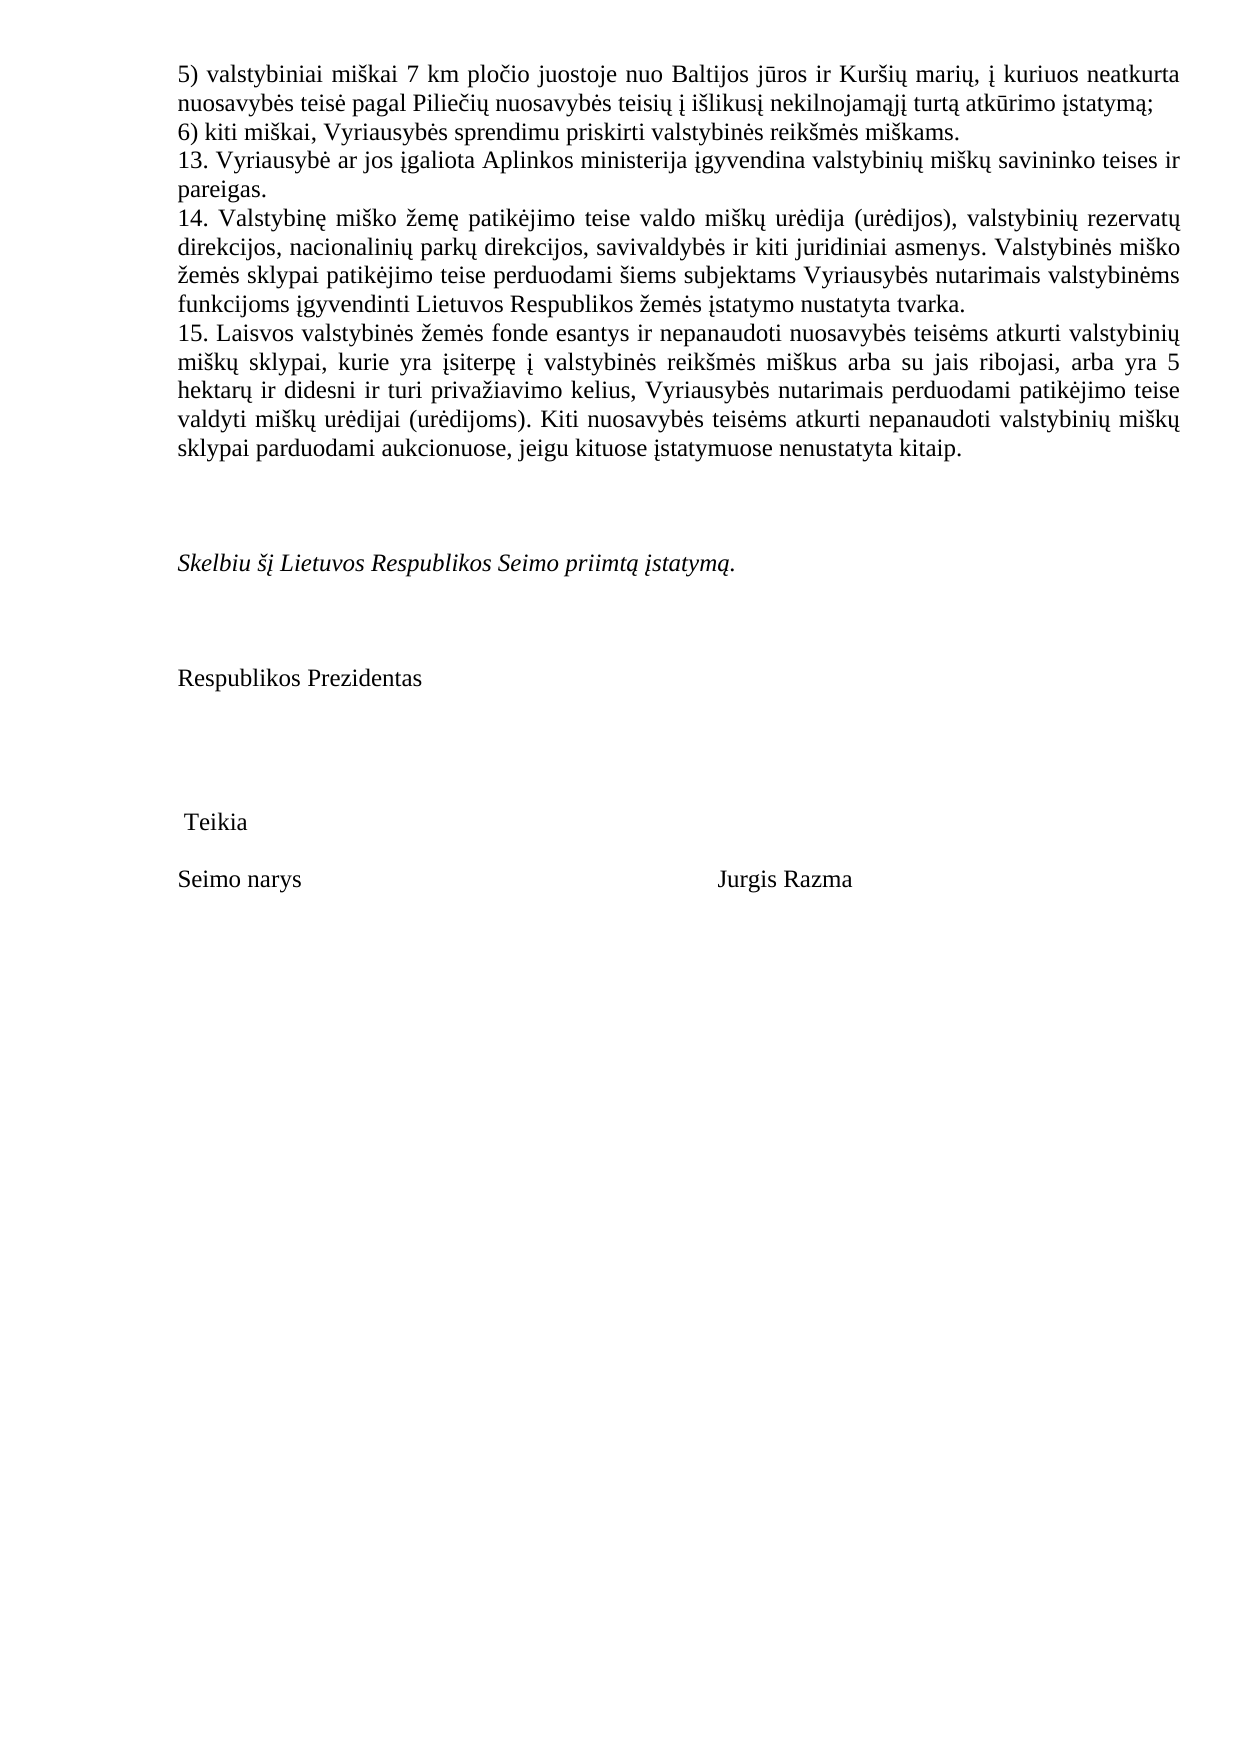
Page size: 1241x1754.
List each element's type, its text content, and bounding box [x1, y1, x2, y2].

text 6) kiti miškai, Vyriausybės sprendimu priskirti valstybinės reikšmės miškams. [177, 117, 1181, 145]
text Skelbiu šį Lietuvos Respublikos Seimo priimtą įstatymą. [177, 548, 1181, 577]
text 14. Valstybinę miško žemę patikėjimo teise valdo miškų urėdija (urėdijos), valstybinių rezervatų direkcijos, nacionalinių parkų direkcijos, savivaldybės ir kiti juridiniai asmenys. Valstybinės miško žemės sklypai patikėjimo teise perduodami šiems subjektams Vyriausybės nutarimais valstybinėms funkcijoms įgyvendinti Lietuvos Respublikos žemės įstatymo nustatyta tvarka. [177, 203, 1181, 318]
text 5) valstybiniai miškai 7 km pločio juostoje nuo Baltijos jūros ir Kuršių marių, į kuriuos neatkurta nuosavybės teisė pagal Piliečių nuosavybės teisių į išlikusį nekilnojamąjį turtą atkūrimo įstatymą; [177, 59, 1181, 117]
text 13. Vyriausybė ar jos įgaliota Aplinkos ministerija įgyvendina valstybinių miškų savininko teises ir pareigas. [177, 145, 1181, 203]
text Teikia [177, 807, 1181, 835]
text Respublikos Prezidentas [177, 663, 1181, 692]
text 15. Laisvos valstybinės žemės fonde esantys ir nepanaudoti nuosavybės teisėms atkurti valstybinių miškų sklypai, kurie yra įsiterpę į valstybinės reikšmės miškus arba su jais ribojasi, arba yra 5 hektarų ir didesni ir turi privažiavimo kelius, Vyriausybės nutarimais perduodami patikėjimo teise valdyti miškų urėdijai (urėdijoms). Kiti nuosavybės teisėms atkurti nepanaudoti valstybinių miškų sklypai parduodami aukcionuose, jeigu kituose įstatymuose nenustatyta kitaip. [177, 318, 1181, 462]
text Seimo narys Jurgis Razma [177, 864, 1181, 893]
